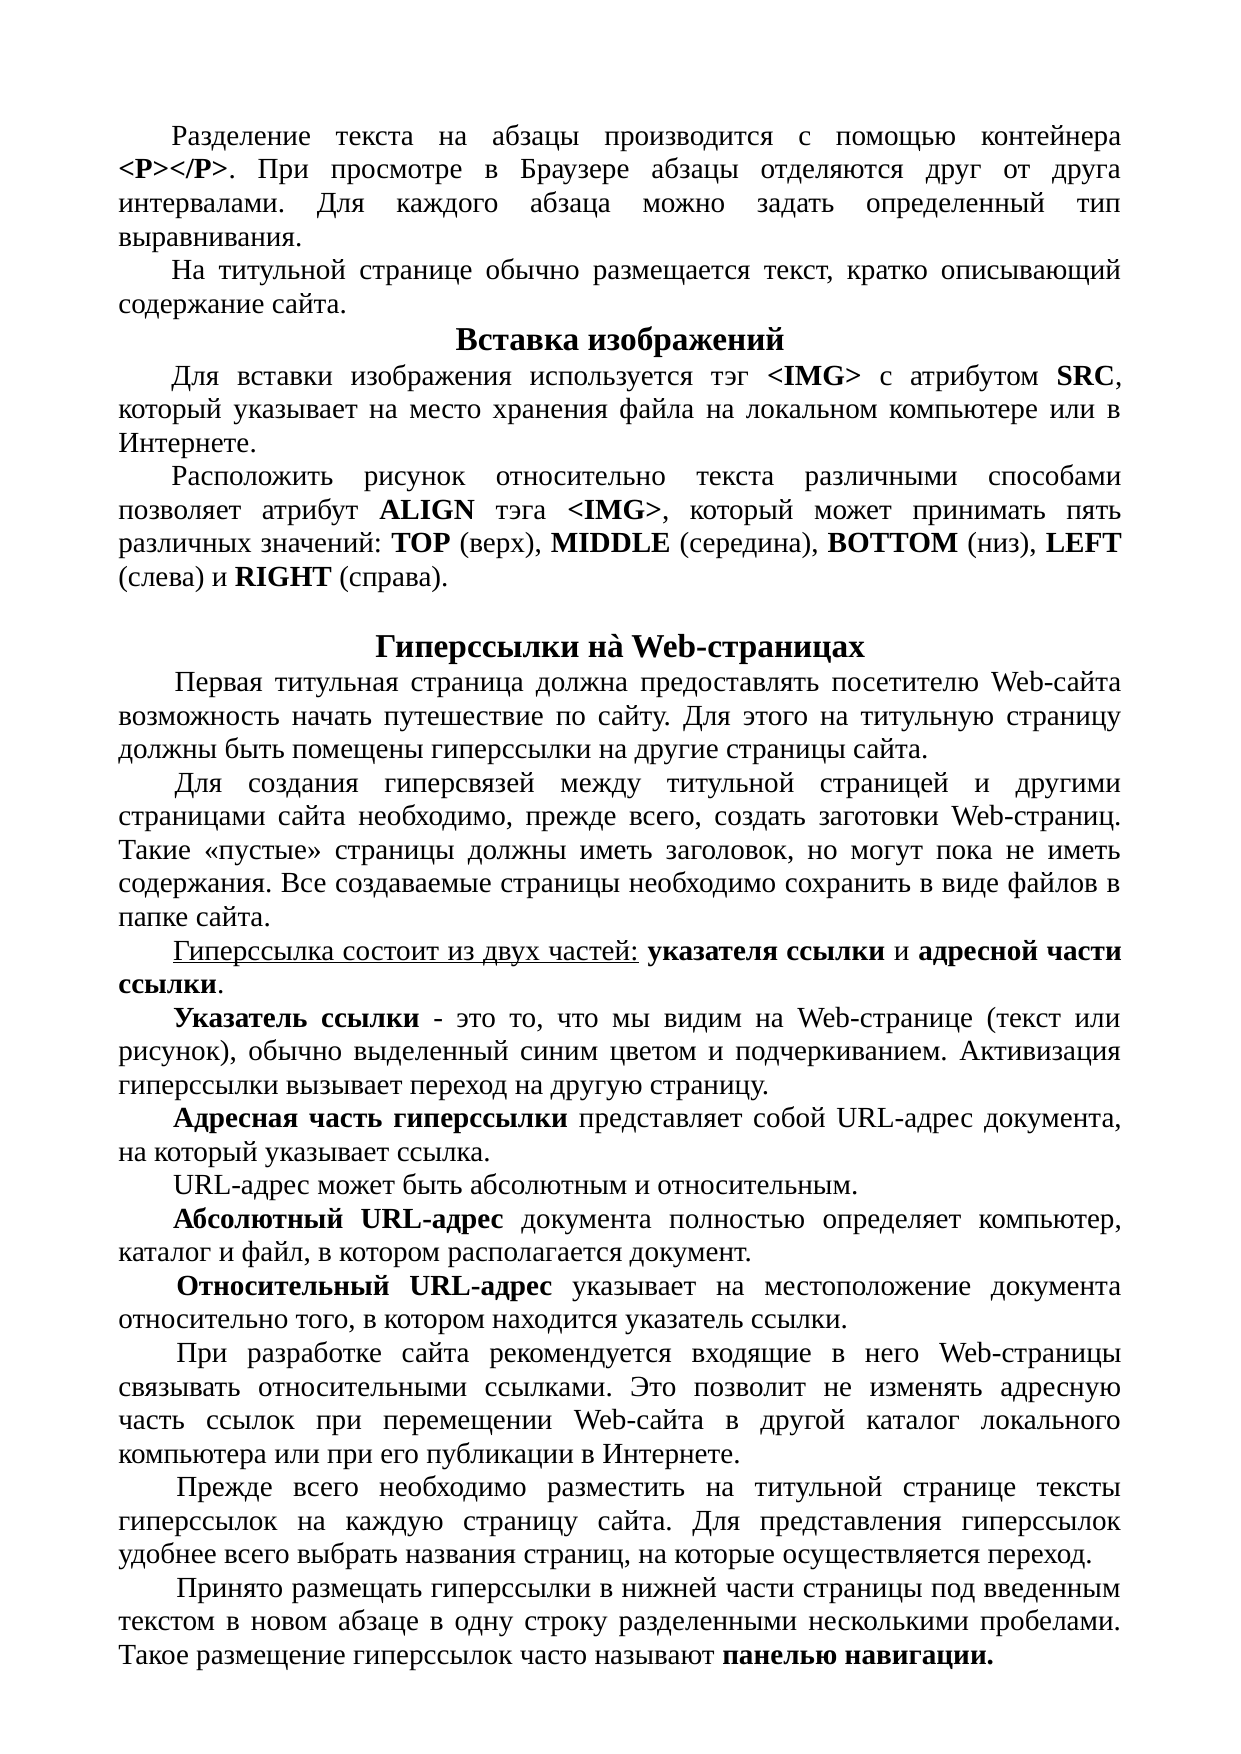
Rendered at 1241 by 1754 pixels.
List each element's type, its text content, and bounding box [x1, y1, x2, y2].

text Вставка изображений [118, 319, 1122, 358]
text Адресная часть гиперссылки представляет собой URL-адрес документа, на который указывает ссылка. [118, 1100, 1122, 1167]
text На титульной странице обычно размещается текст, кратко описывающий содержание сайта. [118, 252, 1122, 319]
text Указатель ссылки - это то, что мы видим на Web-странице (текст или рисунок), обычно выделенный синим цветом и подчеркиванием. Активизация гиперссылки вызывает переход на другую страницу. [118, 1000, 1122, 1100]
text Расположить рисунок относительно текста различными способами позволяет атрибут ALIGN тэга <IMG>, который может принимать пять различных значений: ТОР (верх), МIDDLЕ (середина), ВОТТОМ (низ), LEFТ (слева) и RIGHТ (справа). [118, 458, 1122, 592]
text Абсолютный URL-адрес документа полностью определяет компьютер, каталог и файл, в котором располагается документ. [118, 1201, 1122, 1268]
text Для создания гиперсвязей между титульной страницей и другими страницами сайта необходимо, прежде всего, создать заготовки Web-страниц. Такие «пустые» страницы должны иметь заголовок, но могут пока не иметь содержания. Все создаваемые страницы необходимо сохранить в виде файлов в папке сайта. [118, 765, 1122, 933]
text При разработке сайта рекомендуется входящие в него Web-страницы связывать относительными ссылками. Это позволит не изменять адресную часть ссылок при перемещении Web-сайта в другой каталог локального компьютера или при его публикации в Интернете. [118, 1335, 1122, 1469]
text Разделение текста на абзацы производится с помощью контейнера <Р></Р>. При просмотре в Браузере абзацы отделяются друг от друга интервалами. Для каждого абзаца можно задать определенный тип выравнивания. [118, 118, 1122, 252]
text Относительный URL-адрес указывает на местоположение документа относительно того, в котором находится указатель ссылки. [118, 1268, 1122, 1335]
text Принято размещать гиперссылки в нижней части страницы под введенным текстом в новом абзаце в одну строку разделенными несколькими пробелами. Такое размещение гиперссылок часто называют панелью навигации. [118, 1570, 1122, 1671]
text Гиперссылка состоит из двух частей: указателя ссылки и адресной части ссылки. [118, 933, 1122, 1000]
text URL-адрес может быть абсолютным и относительным. [118, 1167, 1122, 1201]
text Гиперссылки нà Web-страницах [118, 626, 1122, 664]
text Для вставки изображения используется тэг <IMG> с атрибутом SRC, который указывает на место хранения файла на локальном компьютере или в Интернете. [118, 358, 1122, 458]
text Первая титульная страница должна предоставлять посетителю Web-сайта возможность начать путешествие по сайту. Для этого на титульную страницу должны быть помещены гиперссылки на другие страницы сайта. [118, 664, 1122, 765]
text Прежде всего необходимо разместить на титульной странице тексты гиперссылок на каждую страницу сайта. Для представления гиперссылок удобнее всего выбрать названия страниц, на которые осуществляется переход. [118, 1469, 1122, 1570]
